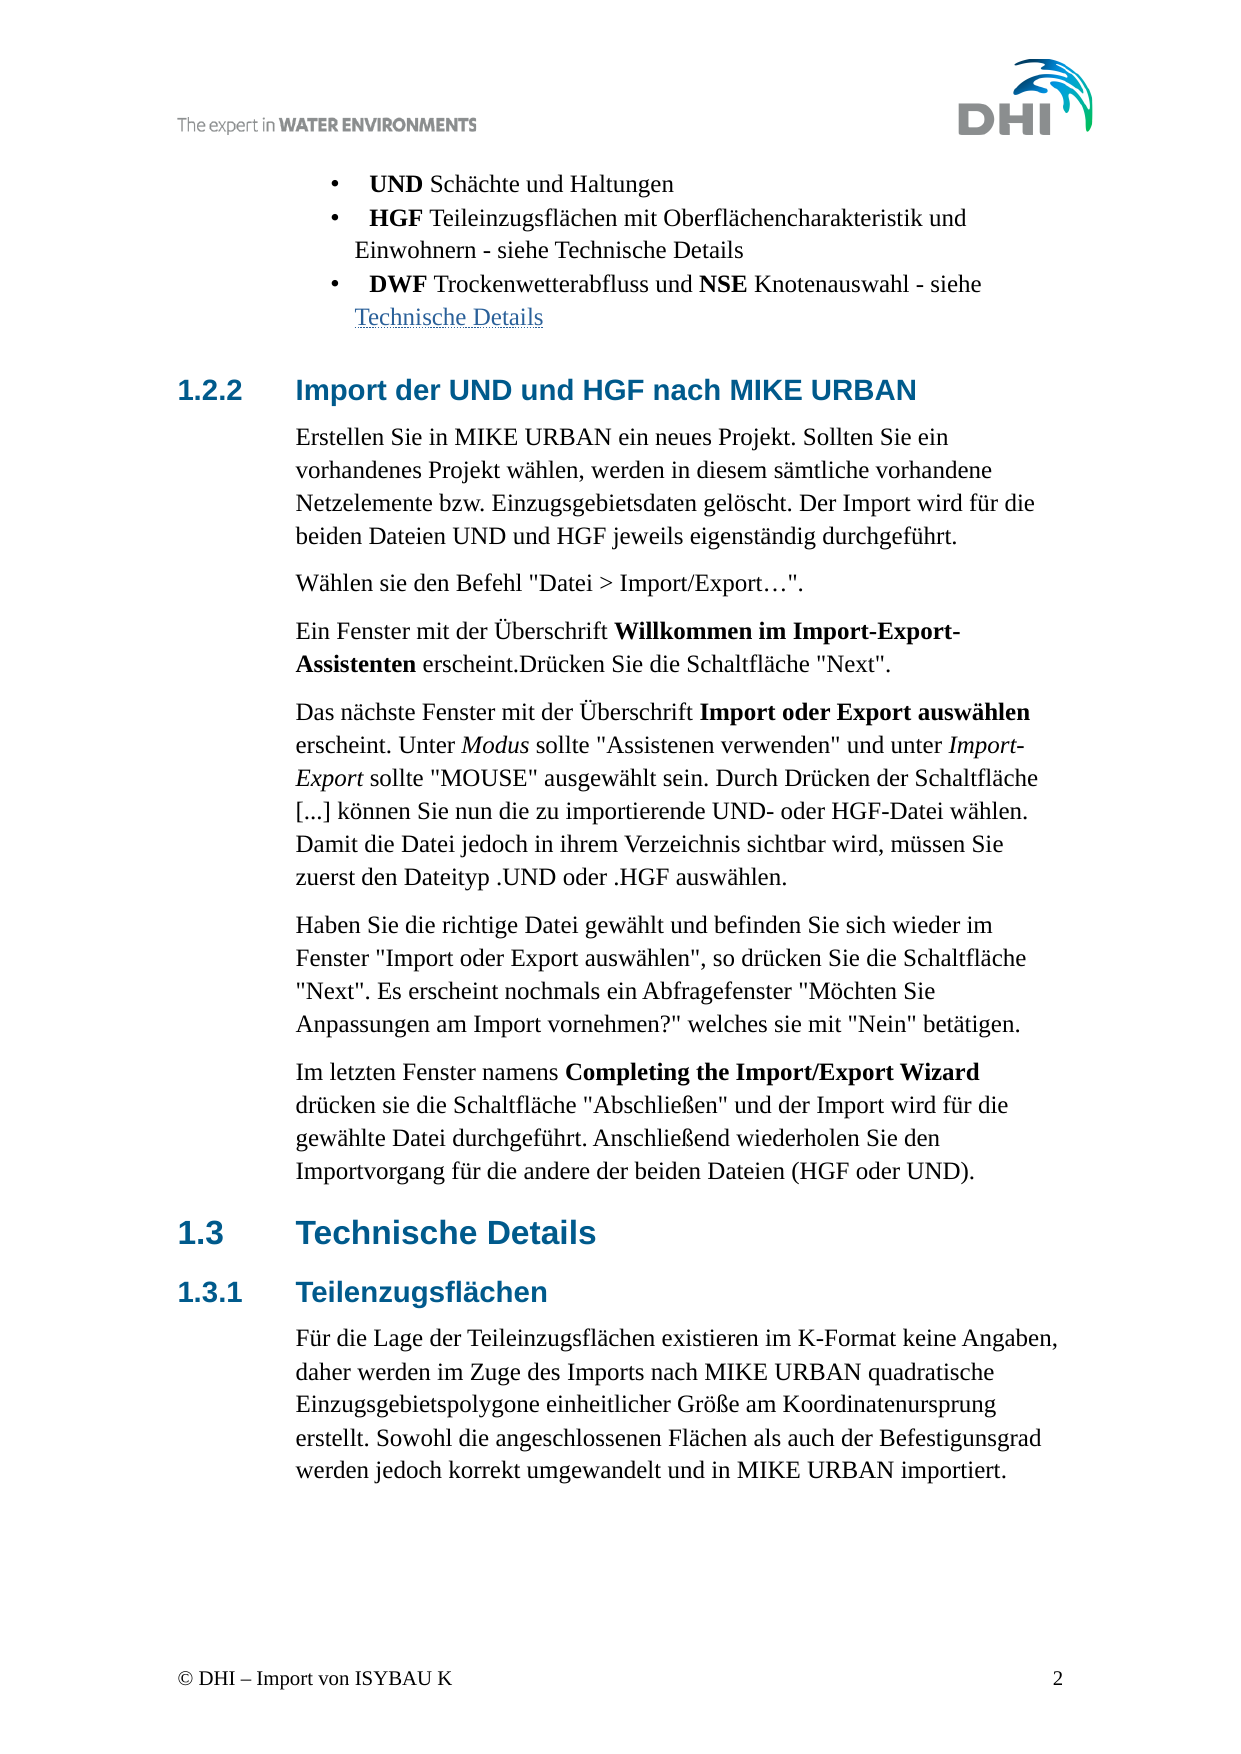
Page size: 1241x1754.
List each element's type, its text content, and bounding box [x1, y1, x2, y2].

list UND Schächte und Haltungen [339, 169, 1063, 198]
text Wählen sie den Befehl "Datei > Import/Export…". [295, 568, 1063, 597]
text Für die Lage der Teileinzugsflächen existieren im K-Format keine Angaben, daher werden im Zuge des Imports nach MIKE URBAN quadratische Einzugsgebietspolygone einheitlicher Größe am Koordinatenursprung erstellt. Sowohl die angeschlossenen Flächen als auch der Befestigunsgrad werden jedoch korrekt umgewandelt und in MIKE URBAN importiert. [295, 1323, 1063, 1484]
subtitle Teilenzugsflächen [177, 1275, 1063, 1309]
picture [177, 117, 477, 135]
text Das nächste Fenster mit der Überschrift Import oder Export auswählen erscheint. Unter Modus sollte "Assistenen verwenden" und unter Import-Export sollte "MOUSE" ausgewählt sein. Durch Drücken der Schaltfläche [...] können Sie nun die zu importierende UND- oder HGF-Datei wählen. Damit die Datei jedoch in ihrem Verzeichnis sichtbar wird, müssen Sie zuerst den Dateityp .UND oder .HGF auswählen. [295, 697, 1063, 891]
text Im letzten Fenster namens Completing the Import/Export Wizard drücken sie die Schaltfläche "Abschließen" und der Import wird für die gewählte Datei durchgeführt. Anschließend wiederholen Sie den Importvorgang für die andere der beiden Dateien (HGF oder UND). [295, 1057, 1063, 1185]
subtitle Technische Details [177, 1213, 1063, 1251]
subtitle Import der UND und HGF nach MIKE URBAN [177, 373, 1063, 407]
text Haben Sie die richtige Datei gewählt und befinden Sie sich wieder im Fenster "Import oder Export auswählen", so drücken Sie die Schaltfläche "Next". Es erscheint nochmals ein Abfragefenster "Möchten Sie Anpassungen am Import vornehmen?" welches sie mit "Nein" betätigen. [295, 910, 1063, 1038]
list DWF Trockenwetterabfluss und NSE Knotenauswahl - siehe Technische Details [339, 269, 1063, 330]
picture [958, 59, 1093, 135]
text Ein Fenster mit der Überschrift Willkommen im Import-Export-Assistenten erscheint.Drücken Sie die Schaltfläche "Next". [295, 616, 1063, 678]
list HGF Teileinzugsflächen mit Oberflächencharakteristik und Einwohnern - siehe Technische Details [339, 203, 1063, 264]
text Erstellen Sie in MIKE URBAN ein neues Projekt. Sollten Sie ein vorhandenes Projekt wählen, werden in diesem sämtliche vorhandene Netzelemente bzw. Einzugsgebietsdaten gelöscht. Der Import wird für die beiden Dateien UND und HGF jeweils eigenständig durchgeführt. [295, 422, 1063, 549]
